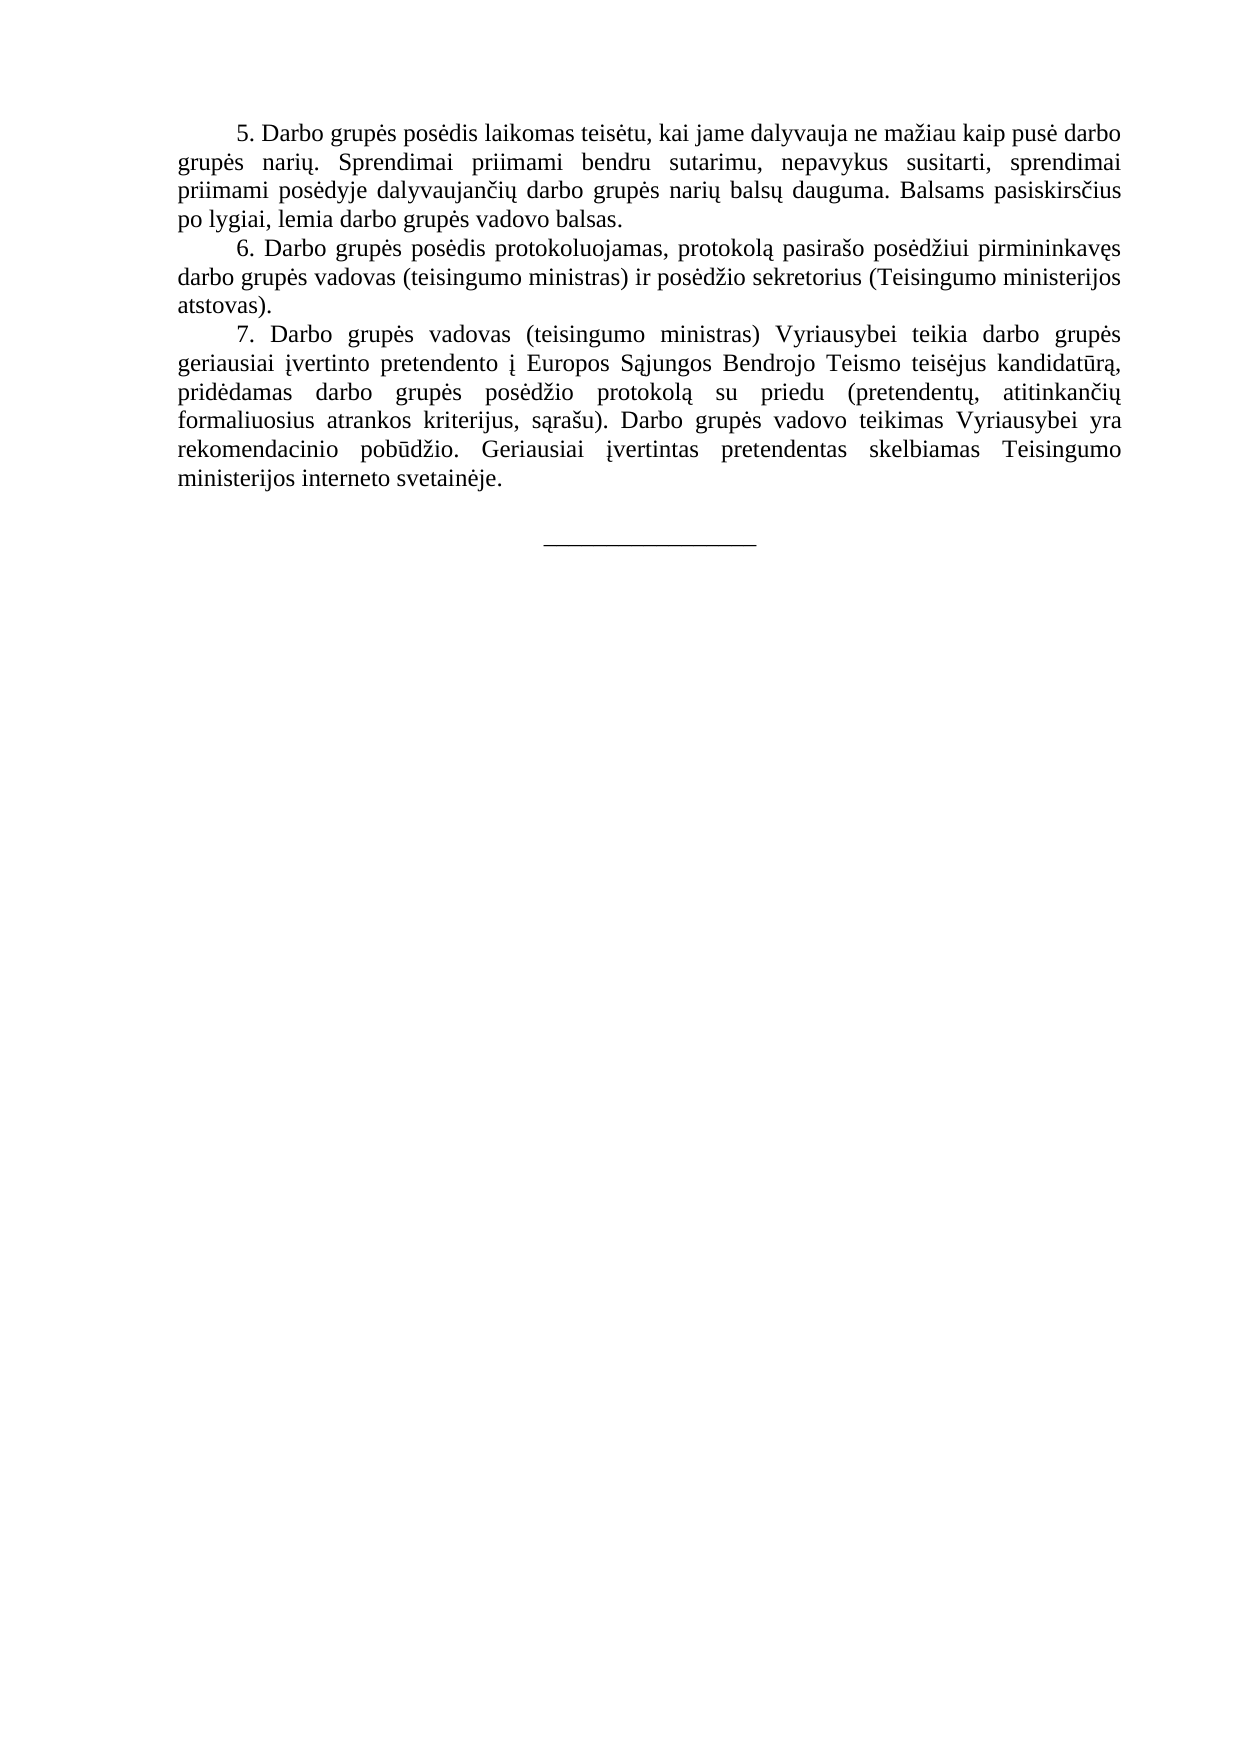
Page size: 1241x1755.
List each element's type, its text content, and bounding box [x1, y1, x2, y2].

text _________________ [177, 521, 1122, 549]
text 6. Darbo grupės posėdis protokoluojamas, protokolą pasirašo posėdžiui pirmininkavęs darbo grupės vadovas (teisingumo ministras) ir posėdžio sekretorius (Teisingumo ministerijos atstovas). [177, 233, 1122, 319]
text 5. Darbo grupės posėdis laikomas teisėtu, kai jame dalyvauja ne mažiau kaip pusė darbo grupės narių. Sprendimai priimami bendru sutarimu, nepavykus susitarti, sprendimai priimami posėdyje dalyvaujančių darbo grupės narių balsų dauguma. Balsams pasiskirsčius po lygiai, lemia darbo grupės vadovo balsas. [177, 118, 1122, 233]
text 7. Darbo grupės vadovas (teisingumo ministras) Vyriausybei teikia darbo grupės geriausiai įvertinto pretendento į Europos Sąjungos Bendrojo Teismo teisėjus kandidatūrą, pridėdamas darbo grupės posėdžio protokolą su priedu (pretendentų, atitinkančių formaliuosius atrankos kriterijus, sąrašu). Darbo grupės vadovo teikimas Vyriausybei yra rekomendacinio pobūdžio. Geriausiai įvertintas pretendentas skelbiamas Teisingumo ministerijos interneto svetainėje. [177, 319, 1122, 492]
